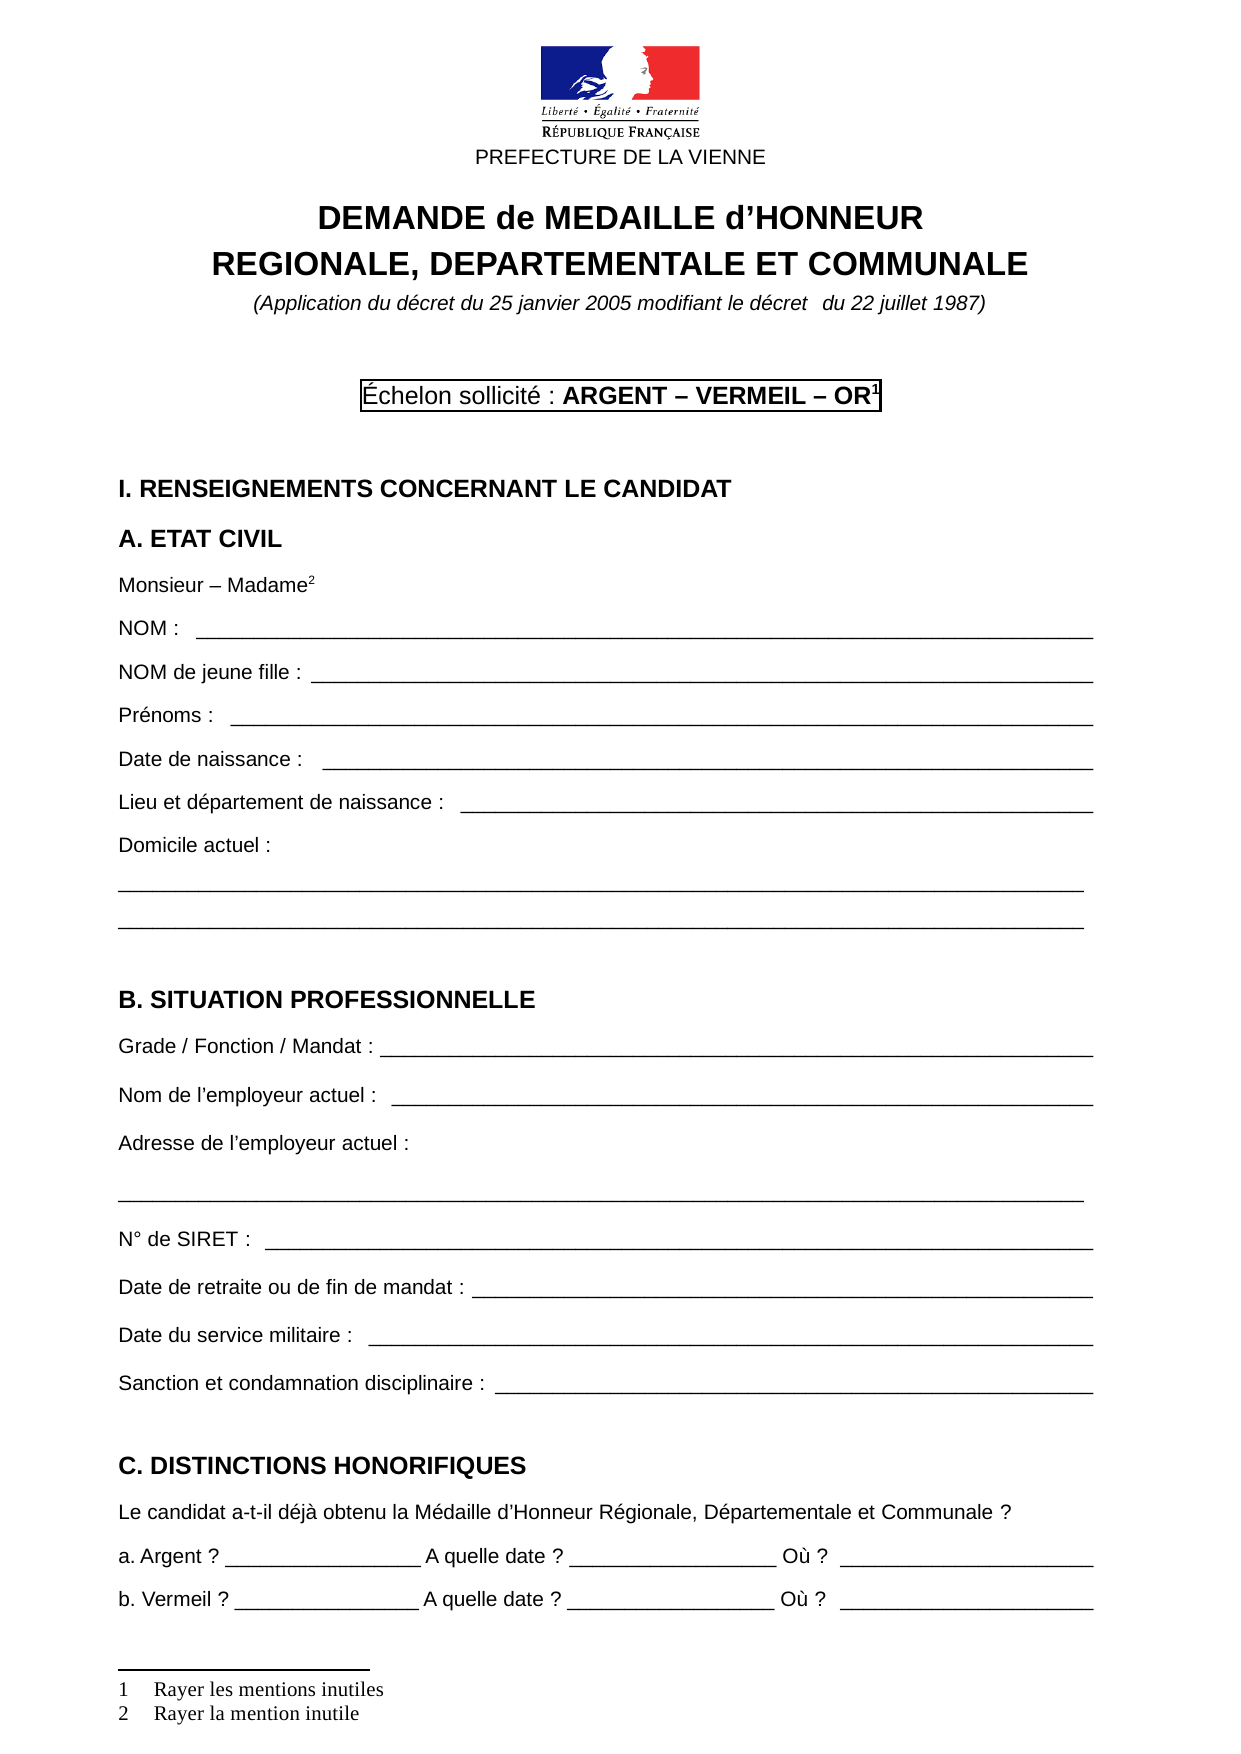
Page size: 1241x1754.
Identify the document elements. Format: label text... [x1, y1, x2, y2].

text Rayer les mentions inutiles [118, 1676, 1123, 1700]
text Grade / Fonction / Mandat : ______________________________________________________________ [118, 1034, 1123, 1058]
text NOM de jeune fille : ____________________________________________________________________ [118, 660, 1123, 684]
text [882, 379, 1123, 412]
text Sanction et condamnation disciplinaire : ____________________________________________________ [118, 1371, 1123, 1395]
text Date du service militaire : _______________________________________________________________ [118, 1323, 1123, 1347]
text a. Argent ? _________________ A quelle date ? __________________ Où ? ______________________ [118, 1544, 1123, 1568]
text REGIONALE, DEPARTEMENTALE ET COMMUNALE [118, 244, 1123, 283]
text NOM : ______________________________________________________________________________ [118, 616, 1123, 640]
text Lieu et département de naissance : _______________________________________________________ [118, 790, 1123, 814]
text N° de SIRET : ________________________________________________________________________ [118, 1227, 1123, 1251]
text Échelon sollicité : ARGENT – VERMEIL – OR [362, 381, 879, 410]
text A. ETAT CIVIL [118, 523, 1123, 552]
text Le candidat a-t-il déjà obtenu la Médaille d’Honneur Régionale, Départementale et Communale ? [118, 1500, 1123, 1524]
text Date de retraite ou de fin de mandat : ______________________________________________________ [118, 1275, 1123, 1299]
text ____________________________________________________________________________________ [118, 1179, 1123, 1203]
text Nom de l’employeur actuel : _____________________________________________________________ [118, 1083, 1123, 1107]
text Rayer la mention inutile [118, 1700, 1123, 1724]
text C. DISTINCTIONS HONORIFIQUES [118, 1451, 1123, 1480]
text [118, 379, 360, 412]
text Domicile actuel : ________________________________________________________________________________________________________________________________________________________________________ [118, 833, 1093, 929]
text DEMANDE de MEDAILLE d’HONNEUR [118, 198, 1123, 236]
text Date de naissance : ___________________________________________________________________ [118, 747, 1123, 771]
text Prénoms : ___________________________________________________________________________ [118, 703, 1123, 727]
text b. Vermeil ? ________________ A quelle date ? __________________ Où ? ______________________ [118, 1587, 1123, 1611]
text (Application du décret du 25 janvier 2005 modifiant le décret du 22 juillet 1987) [118, 290, 1123, 314]
text Adresse de l’employeur actuel : [118, 1131, 1123, 1155]
text Monsieur – Madame [118, 573, 1123, 597]
text B. SITUATION PROFESSIONNELLE [118, 985, 1123, 1014]
picture [533, 39, 707, 146]
text I. RENSEIGNEMENTS CONCERNANT LE CANDIDAT [118, 474, 1123, 503]
